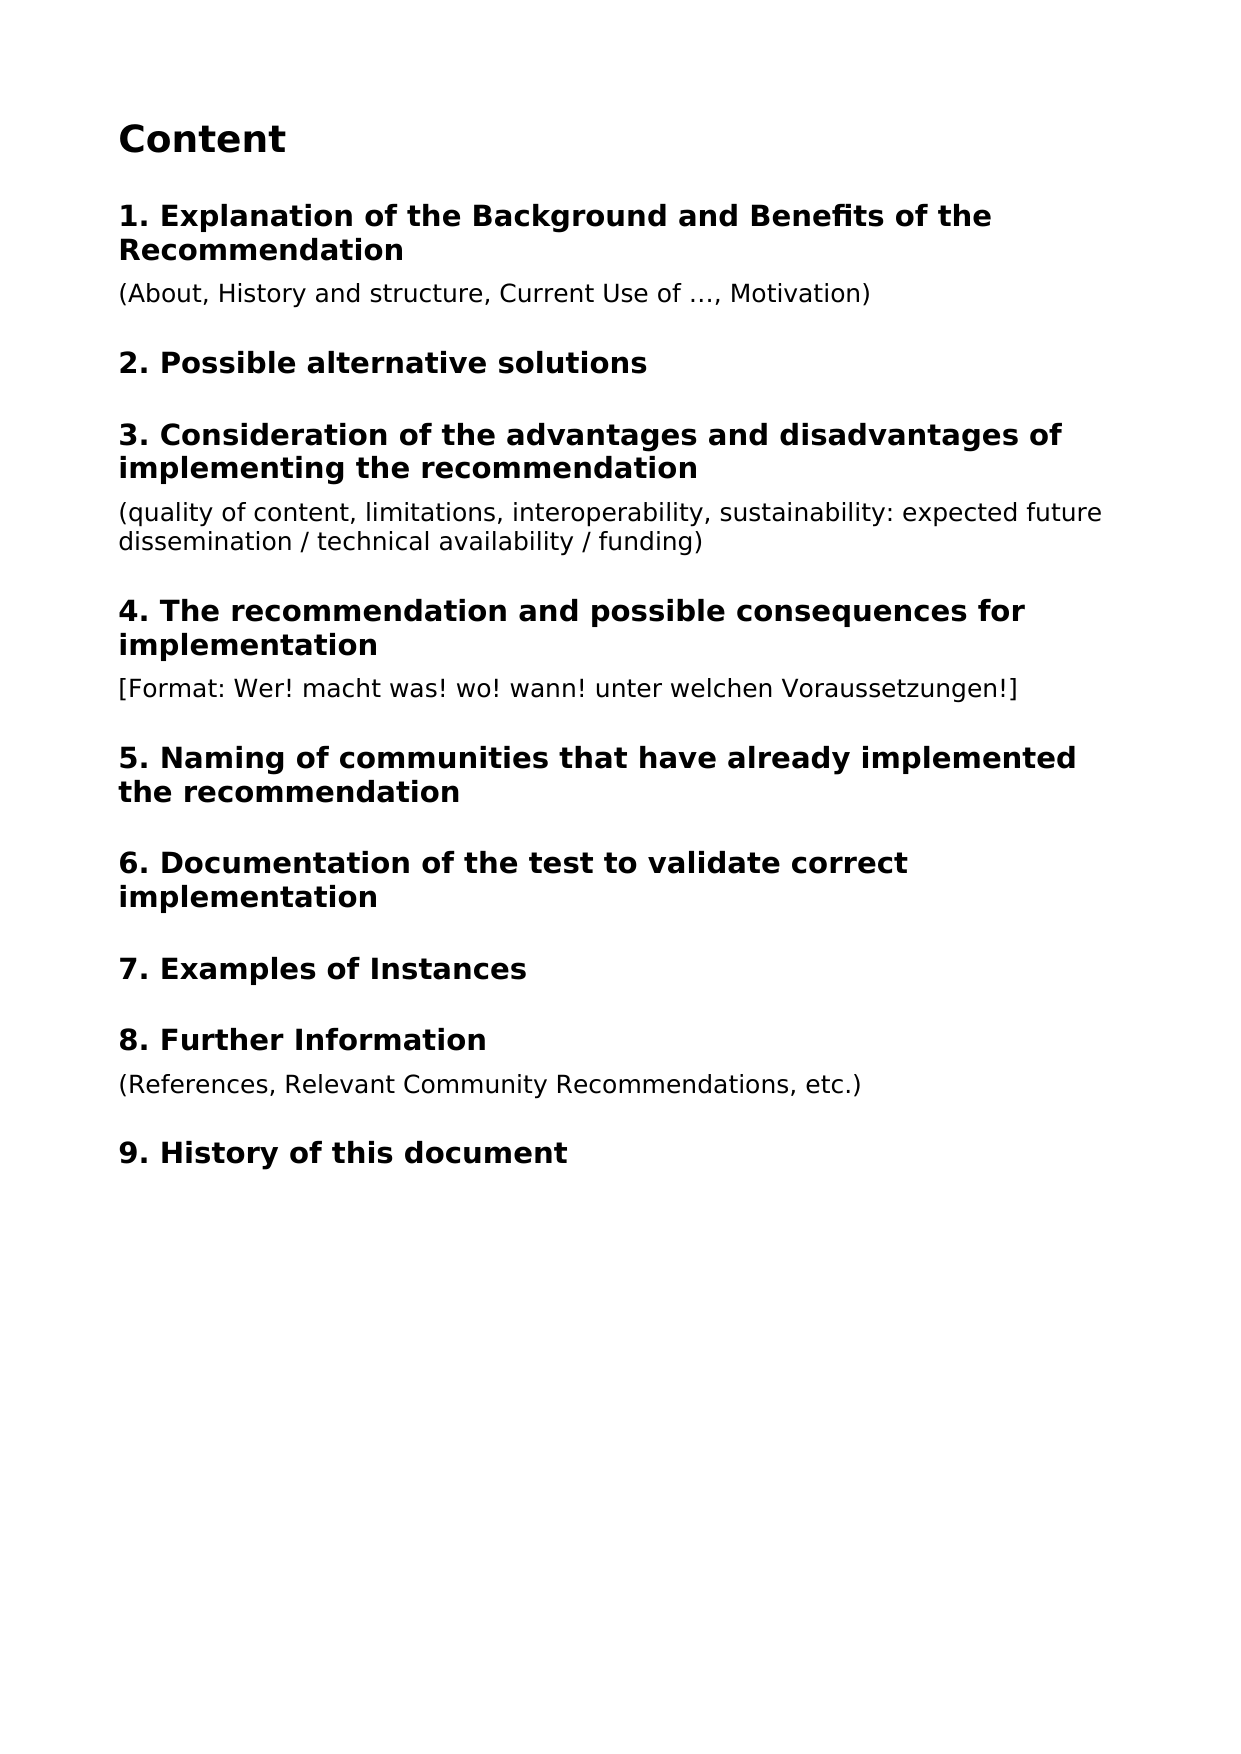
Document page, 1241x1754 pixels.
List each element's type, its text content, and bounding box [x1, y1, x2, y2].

subtitle Content [118, 118, 1122, 162]
subtitle 4. The recommendation and possible consequences for implementation [118, 594, 1122, 662]
subtitle 3. Consideration of the advantages and disadvantages of implementing the recommendation [118, 418, 1122, 486]
subtitle 7. Examples of Instances [118, 952, 1122, 986]
text (References, Relevant Community Recommendations, etc.) [118, 1070, 1122, 1099]
text (About, History and structure, Current Use of …, Motivation) [118, 280, 1122, 309]
text [Format: Wer! macht was! wo! wann! unter welchen Voraussetzungen!] [118, 674, 1122, 704]
subtitle 1. Explanation of the Background and Benefits of the Recommendation [118, 199, 1122, 267]
text (quality of content, limitations, interoperability, sustainability: expected future dissemination / technical availability / funding) [118, 498, 1122, 557]
subtitle 8. Further Information [118, 1023, 1122, 1057]
subtitle 9. History of this document [118, 1137, 1122, 1171]
subtitle 6. Documentation of the test to validate correct implementation [118, 847, 1122, 914]
subtitle 2. Possible alternative solutions [118, 346, 1122, 380]
subtitle 5. Naming of communities that have already implemented the recommendation [118, 741, 1122, 809]
